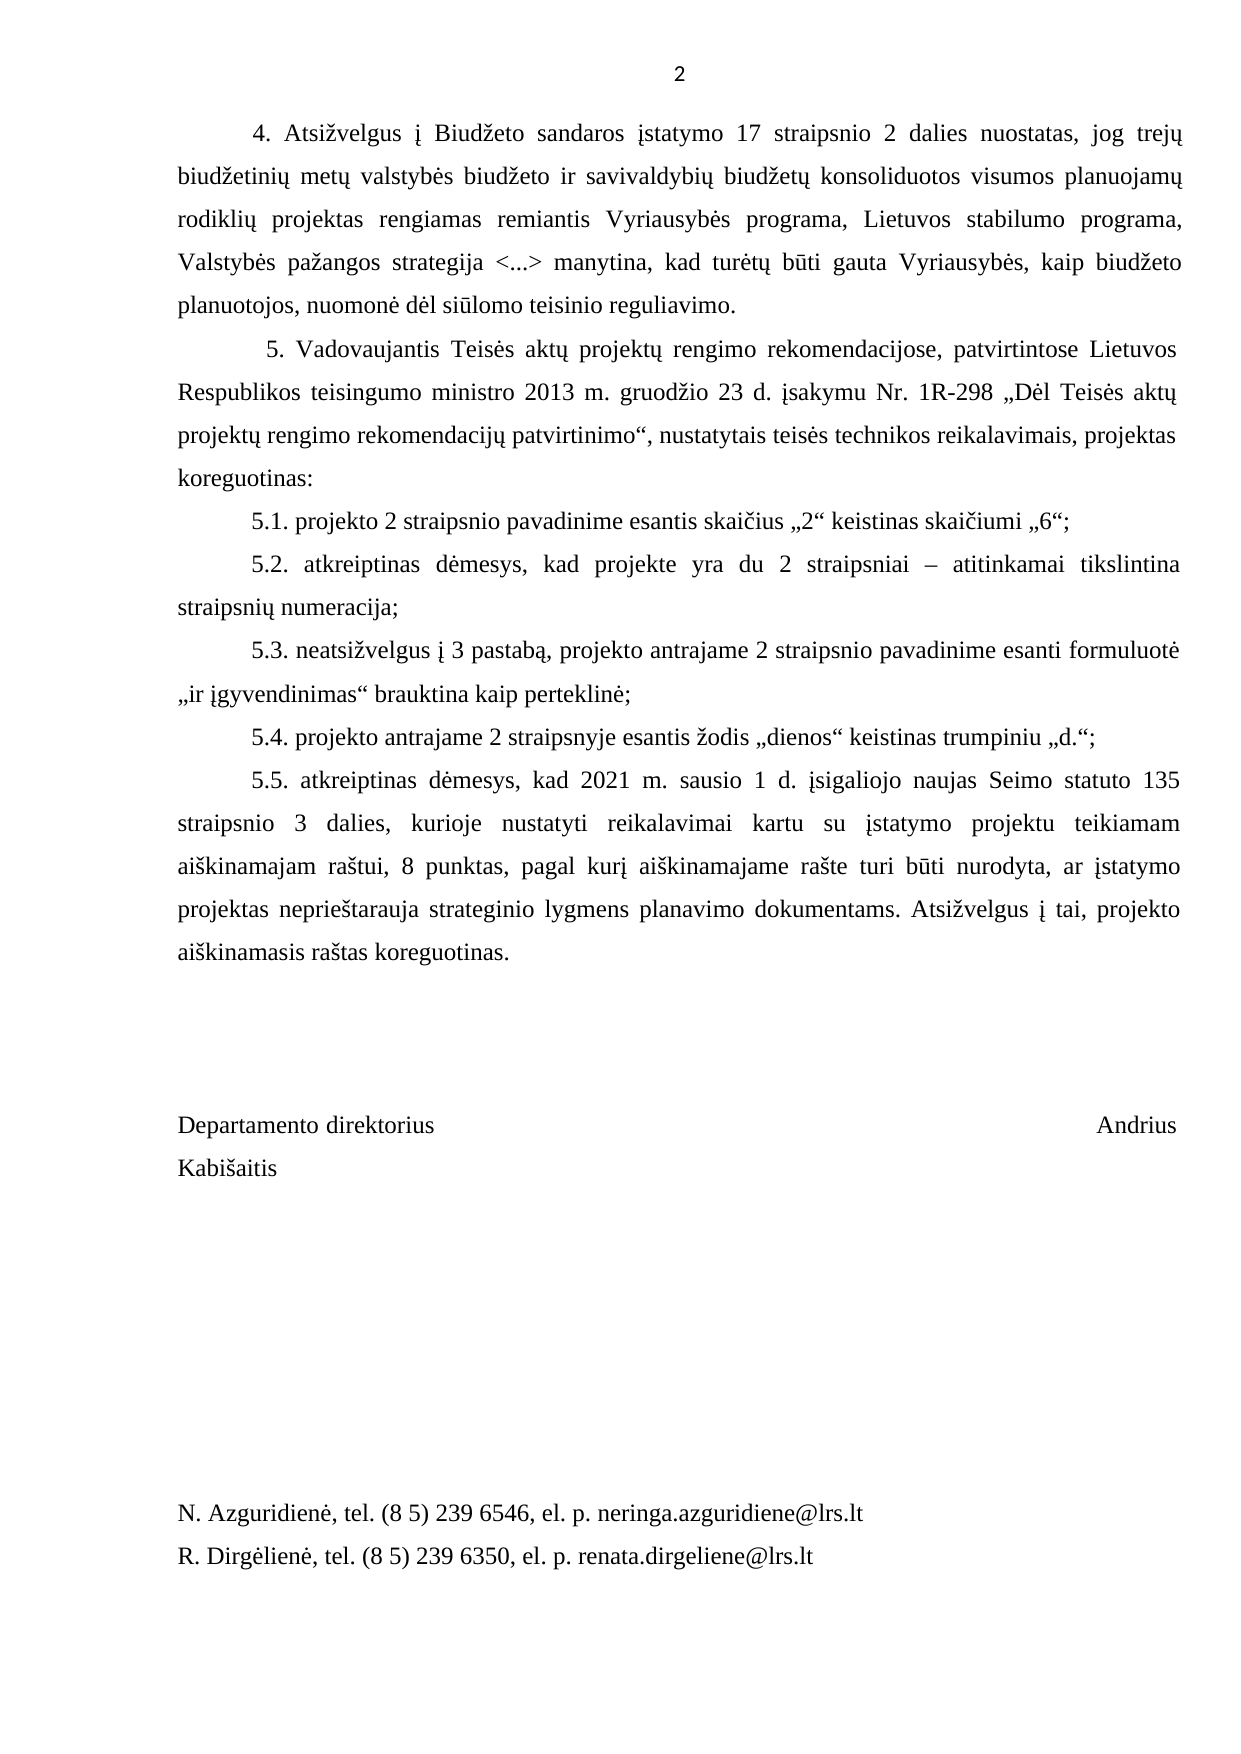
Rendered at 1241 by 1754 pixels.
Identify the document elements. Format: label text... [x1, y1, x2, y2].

text 5.3. neatsižvelgus į 3 pastabą, projekto antrajame 2 straipsnio pavadinime esanti formuluotė „ir įgyvendinimas“ brauktina kaip perteklinė; [177, 636, 1181, 707]
text 4. Atsižvelgus į Biudžeto sandaros įstatymo 17 straipsnio 2 dalies nuostatas, jog trejų biudžetinių metų valstybės biudžeto ir savivaldybių biudžetų konsoliduotos visumos planuojamų rodiklių projektas rengiamas remiantis Vyriausybės programa, Lietuvos stabilumo programa, Valstybės pažangos strategija <...> manytina, kad turėtų būti gauta Vyriausybės, kaip biudžeto planuotojos, nuomonė dėl siūlomo teisinio reguliavimo. [177, 118, 1183, 319]
text Departamento direktorius Andrius Kabišaitis [177, 1110, 1181, 1182]
text R. Dirgėlienė, tel. (8 5) 239 6350, el. p. renata.dirgeliene@lrs.lt [177, 1541, 1181, 1570]
text 5.5. atkreiptinas dėmesys, kad 2021 m. sausio 1 d. įsigaliojo naujas Seimo statuto 135 straipsnio 3 dalies, kurioje nustatyti reikalavimai kartu su įstatymo projektu teikiamam aiškinamajam raštui, 8 punktas, pagal kurį aiškinamajame rašte turi būti nurodyta, ar įstatymo projektas neprieštarauja strateginio lygmens planavimo dokumentams. Atsižvelgus į tai, projekto aiškinamasis raštas koreguotinas. [177, 765, 1181, 966]
text 5.2. atkreiptinas dėmesys, kad projekte yra du 2 straipsniai – atitinkamai tikslintina straipsnių numeracija; [177, 549, 1181, 621]
text 5.4. projekto antrajame 2 straipsnyje esantis žodis „dienos“ keistinas trumpiniu „d.“; [177, 722, 1181, 751]
text 5. Vadovaujantis Teisės aktų projektų rengimo rekomendacijose, patvirtintose Lietuvos Respublikos teisingumo ministro 2013 m. gruodžio 23 d. įsakymu Nr. 1R-298 „Dėl Teisės aktų projektų rengimo rekomendacijų patvirtinimo“, nustatytais teisės technikos reikalavimais, projektas koreguotinas: [177, 334, 1177, 492]
text 5.1. projekto 2 straipsnio pavadinime esantis skaičius „2“ keistinas skaičiumi „6“; [177, 506, 1181, 535]
text N. Azguridienė, tel. (8 5) 239 6546, el. p. neringa.azguridiene@lrs.lt [177, 1498, 1181, 1527]
